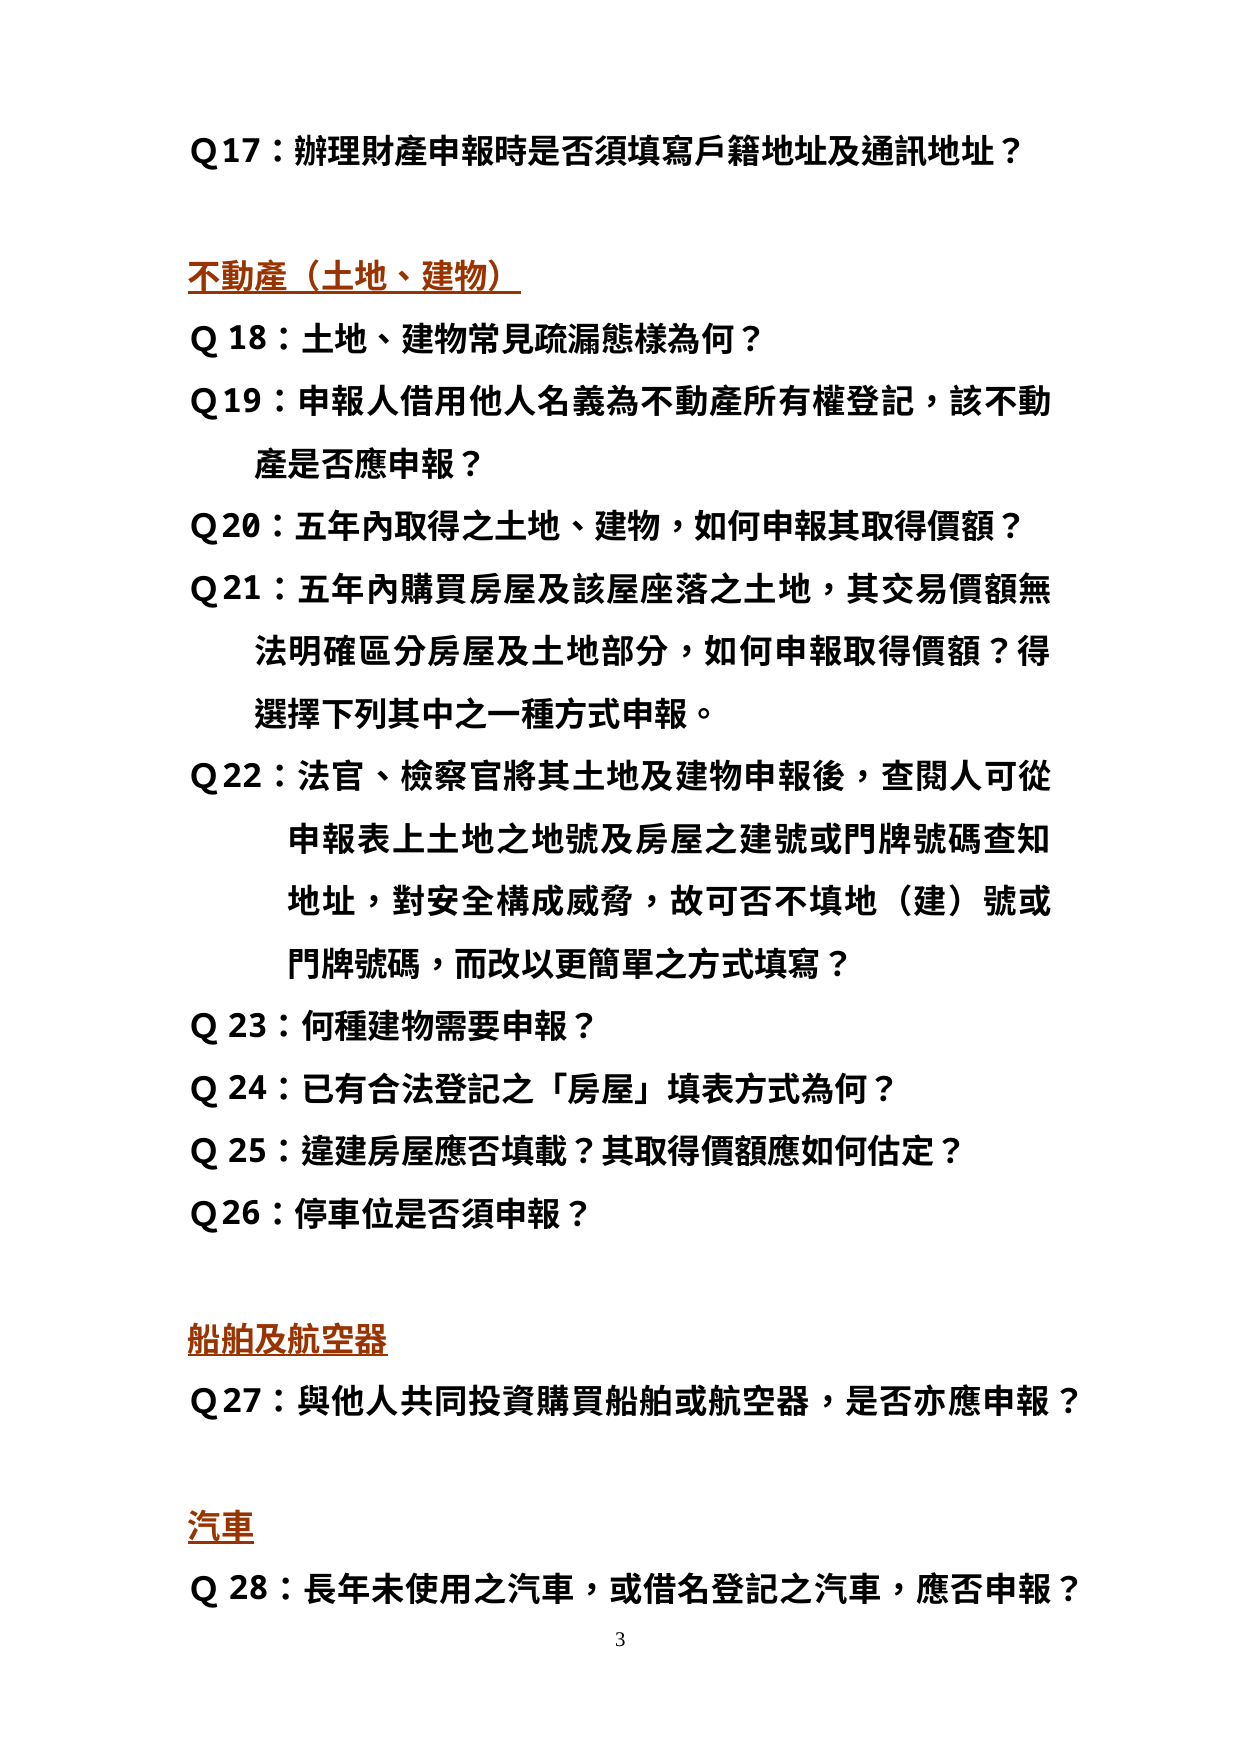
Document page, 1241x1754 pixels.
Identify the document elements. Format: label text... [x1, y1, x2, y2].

text 船舶及航空器 [187, 1295, 1053, 1358]
text Ｑ23：何種建物需要申報？ [187, 983, 1053, 1045]
text Ｑ22：法官、檢察官將其土地及建物申報後，查閱人可從申報表上土地之地號及房屋之建號或門牌號碼查知地址，對安全構成威脅，故可否不填地（建）號或門牌號碼，而改以更簡單之方式填寫？ [187, 733, 1053, 983]
text Ｑ17：辦理財產申報時是否須填寫戶籍地址及通訊地址？ [187, 108, 1053, 170]
text Ｑ18：土地、建物常見疏漏態樣為何？ [187, 295, 1053, 358]
text Ｑ20：五年內取得之土地、建物，如何申報其取得價額？ [187, 483, 1053, 545]
text Ｑ27：與他人共同投資購買船舶或航空器，是否亦應申報？ [187, 1358, 1053, 1483]
text Ｑ24：已有合法登記之「房屋」填表方式為何？ [187, 1045, 1053, 1108]
text Ｑ28：長年未使用之汽車，或借名登記之汽車，應否申報？ [187, 1545, 1053, 1608]
text Ｑ19：申報人借用他人名義為不動產所有權登記，該不動產是否應申報？ [187, 358, 1053, 483]
text Ｑ21：五年內購買房屋及該屋座落之土地，其交易價額無法明確區分房屋及土地部分，如何申報取得價額？得選擇下列其中之一種方式申報。 [187, 545, 1053, 733]
text Ｑ25：違建房屋應否填載？其取得價額應如何估定？ [187, 1108, 1053, 1170]
text 汽車 [187, 1483, 1053, 1545]
text 不動產（土地、建物） [187, 233, 1053, 295]
text Ｑ26：停車位是否須申報？ [187, 1170, 1053, 1233]
